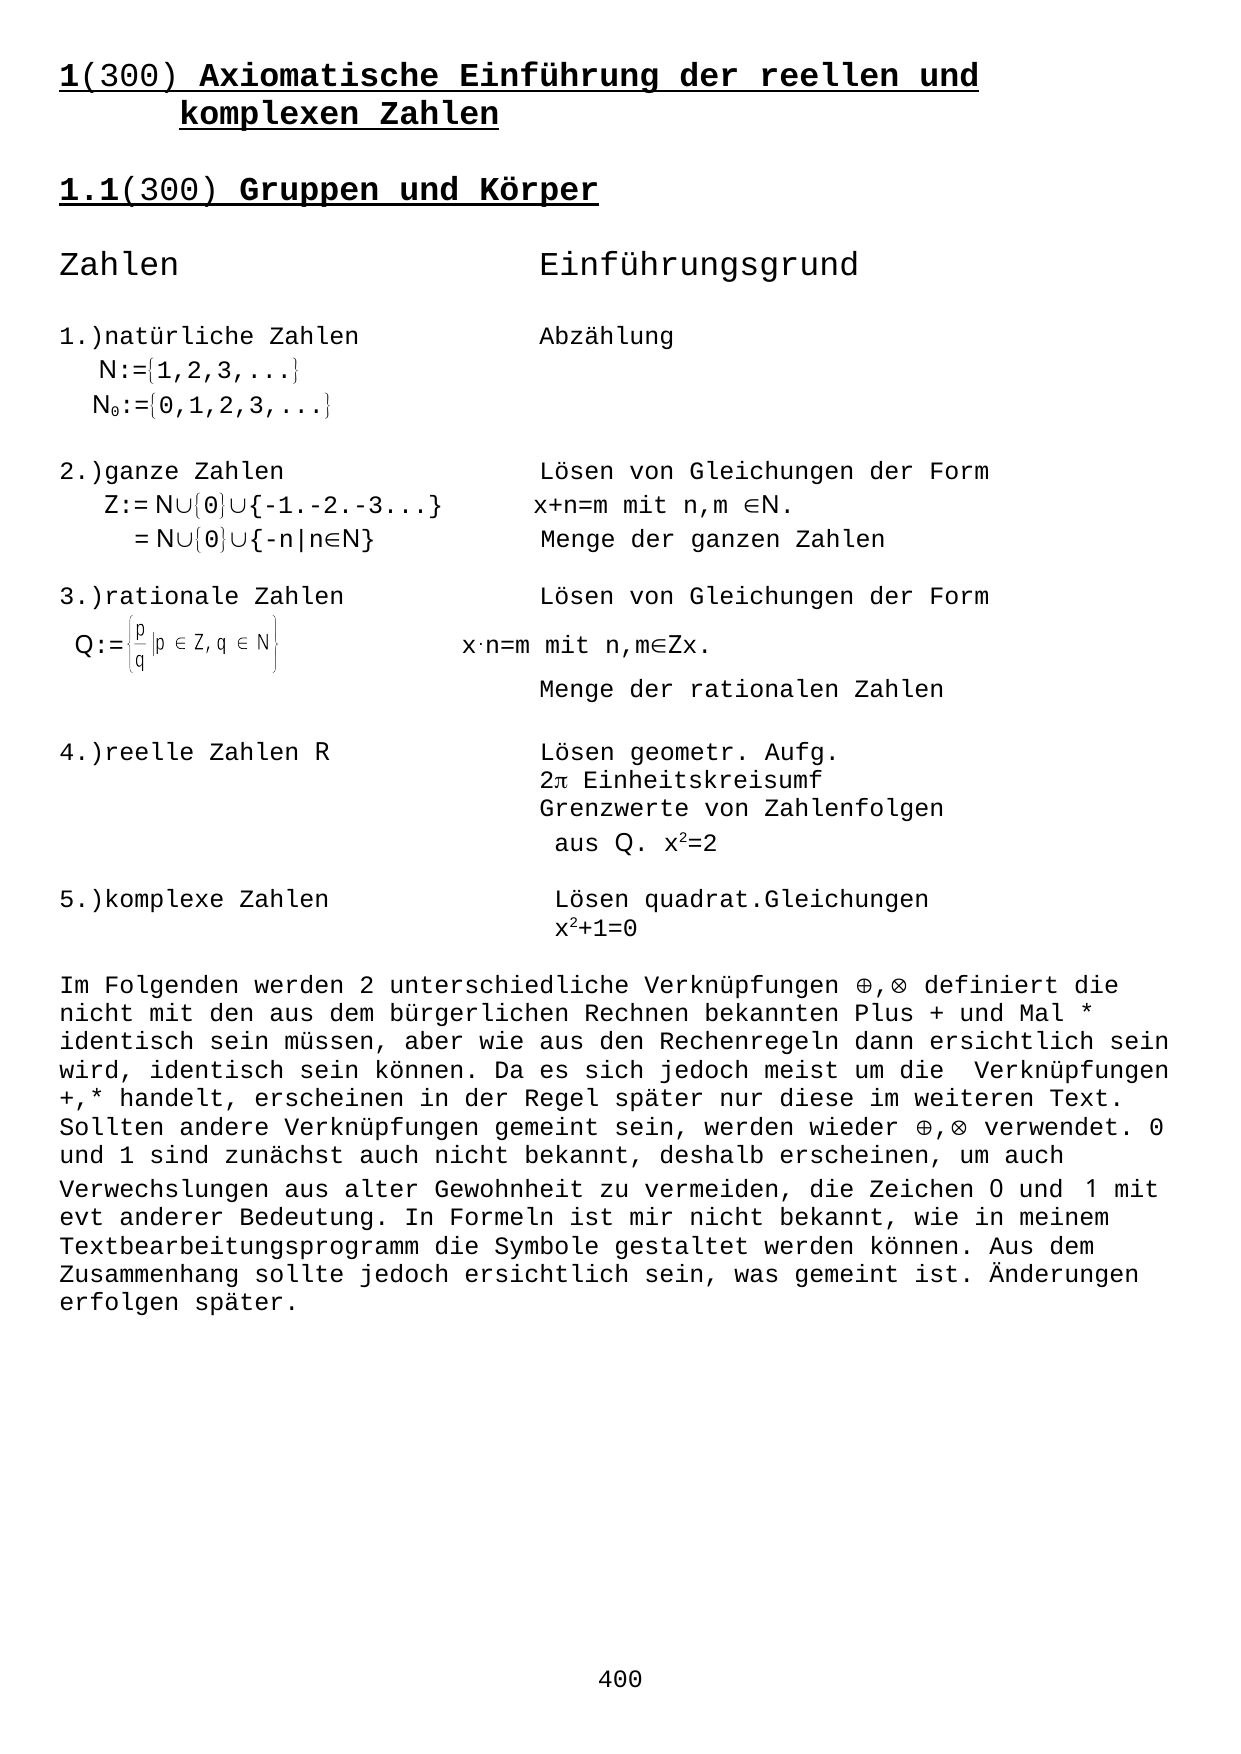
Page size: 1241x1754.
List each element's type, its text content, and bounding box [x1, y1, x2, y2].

text 1.)natürliche Zahlen Abzählung [59, 324, 1181, 352]
text 2.)ganze Zahlen Lösen von Gleichungen der Form [59, 458, 1181, 487]
text 3.)rationale Zahlen Lösen von Gleichungen der Form [59, 584, 1181, 612]
text aus Q. x2=2 [59, 824, 1181, 859]
text = N0{-n|nN} Menge der ganzen Zahlen [59, 521, 1181, 555]
text 5.)komplexe Zahlen Lösen quadrat.Gleichungen [59, 887, 1181, 915]
text Q:= x.n=m mit n,mZx. [59, 612, 1181, 677]
text N0:=0,1,2,3,... [59, 386, 1181, 421]
text Zahlen Einführungsgrund [59, 248, 1181, 286]
text Z:= N0{-1.-2.-3...} x+n=m mit n,m N. [59, 487, 1181, 521]
text 4.)reelle Zahlen R Lösen geometr. Aufg. [59, 733, 1181, 768]
text x2+1=0 [59, 915, 1181, 944]
text Im Folgenden werden 2 unterschiedliche Verknüpfungen , definiert die nicht mit den aus dem bürgerlichen Rechnen bekannten Plus + und Mal * identisch sein müssen, aber wie aus den Rechenregeln dann ersichtlich sein wird, identisch sein können. Da es sich jedoch meist um die Verknüpfungen +,* handelt, erscheinen in der Regel später nur diese im weiteren Text. Sollten andere Verknüpfungen gemeint sein, werden wieder , verwendet. 0 und 1 sind zunächst auch nicht bekannt, deshalb erscheinen, um auch Verwechslungen aus alter Gewohnheit zu vermeiden, die Zeichen 0 und 1 mit evt anderer Bedeutung. In Formeln ist mir nicht bekannt, wie in meinem Textbearbeitungsprogramm die Symbole gestaltet werden können. Aus dem Zusammenhang sollte jedoch ersichtlich sein, was gemeint ist. Änderungen erfolgen später. [59, 972, 1181, 1346]
text 1.1(300) Gruppen und Körper [59, 172, 1181, 210]
text 1(300) Axiomatische Einführung der reellen und [59, 59, 1181, 97]
text komplexen Zahlen [59, 97, 1181, 135]
text 2 Einheitskreisumf [59, 768, 1181, 796]
text N:=1,2,3,... [59, 352, 1181, 386]
text Grenzwerte von Zahlenfolgen [59, 796, 1181, 824]
text Menge der rationalen Zahlen [59, 677, 1181, 705]
